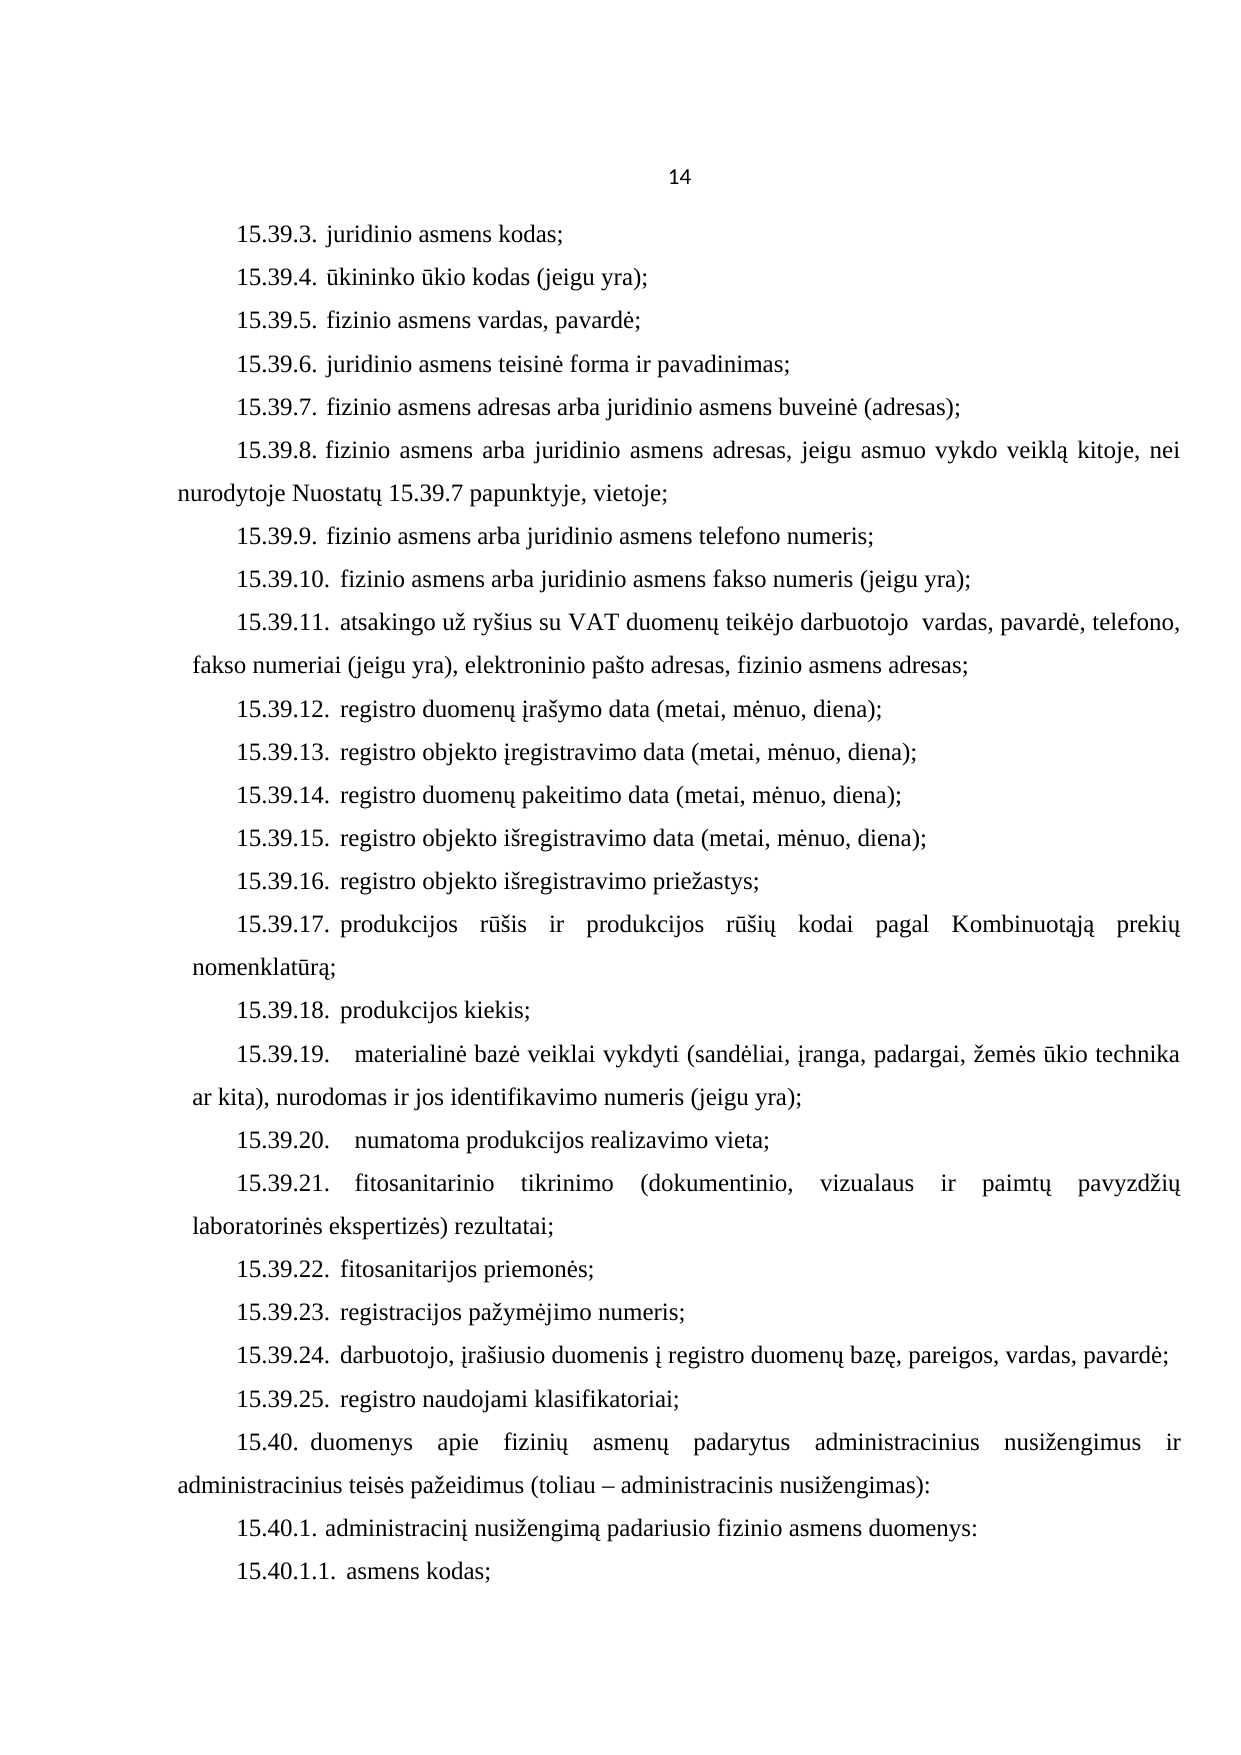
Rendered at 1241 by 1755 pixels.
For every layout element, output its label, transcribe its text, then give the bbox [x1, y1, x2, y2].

text 15.39.9. fizinio asmens arba juridinio asmens telefono numeris; [236, 521, 1181, 550]
text 15.39.10. fizinio asmens arba juridinio asmens fakso numeris (jeigu yra); [236, 564, 1181, 593]
text 15.40. duomenys apie fizinių asmenų padarytus administracinius nusižengimus ir administracinius teisės pažeidimus (toliau – administracinis nusižengimas): [177, 1427, 1181, 1499]
text 15.39.24. darbuotojo, įrašiusio duomenis į registro duomenų bazę, pareigos, vardas, pavardė; [192, 1341, 1181, 1369]
text 15.39.3. juridinio asmens kodas; [236, 219, 1181, 248]
text 15.39.15. registro objekto išregistravimo data (metai, mėnuo, diena); [236, 823, 1181, 852]
text 15.39.18. produkcijos kiekis; [192, 996, 1181, 1024]
text 15.39.20. numatoma produkcijos realizavimo vieta; [236, 1125, 1181, 1154]
text 15.39.16. registro objekto išregistravimo priežastys; [236, 866, 1181, 895]
text 15.39.7. fizinio asmens adresas arba juridinio asmens buveinė (adresas); [236, 392, 1181, 421]
text 15.39.12. registro duomenų įrašymo data (metai, mėnuo, diena); [236, 694, 1181, 722]
text 15.39.23. registracijos pažymėjimo numeris; [222, 1297, 1181, 1326]
text 15.39.5. fizinio asmens vardas, pavardė; [236, 306, 1181, 334]
text 15.39.6. juridinio asmens teisinė forma ir pavadinimas; [236, 349, 1181, 377]
text 15.39.25. registro naudojami klasifikatoriai; [192, 1384, 1181, 1412]
text 15.40.1.1. asmens kodas; [177, 1556, 1181, 1585]
text 15.39.14. registro duomenų pakeitimo data (metai, mėnuo, diena); [236, 780, 1181, 809]
text 15.39.21. fitosanitarinio tikrinimo (dokumentinio, vizualaus ir paimtų pavyzdžių laboratorinės ekspertizės) rezultatai; [192, 1168, 1181, 1240]
text 15.39.19. materialinė bazė veiklai vykdyti (sandėliai, įranga, padargai, žemės ūkio technika ar kita), nurodomas ir jos identifikavimo numeris (jeigu yra); [192, 1039, 1181, 1111]
text 15.40.1. administracinį nusižengimą padariusio fizinio asmens duomenys: [177, 1513, 1181, 1542]
text 15.39.8. fizinio asmens arba juridinio asmens adresas, jeigu asmuo vykdo veiklą kitoje, nei nurodytoje Nuostatų 15.39.7 papunktyje, vietoje; [177, 435, 1181, 507]
text 15.39.17. produkcijos rūšis ir produkcijos rūšių kodai pagal Kombinuotąją prekių nomenklatūrą; [192, 909, 1181, 981]
text 15.39.22. fitosanitarijos priemonės; [236, 1254, 1181, 1283]
text 15.39.11. atsakingo už ryšius su VAT duomenų teikėjo darbuotojo vardas, pavardė, telefono, fakso numeriai (jeigu yra), elektroninio pašto adresas, fizinio asmens adresas; [192, 607, 1181, 679]
text 15.39.13. registro objekto įregistravimo data (metai, mėnuo, diena); [236, 737, 1181, 766]
text 15.39.4. ūkininko ūkio kodas (jeigu yra); [236, 262, 1181, 291]
